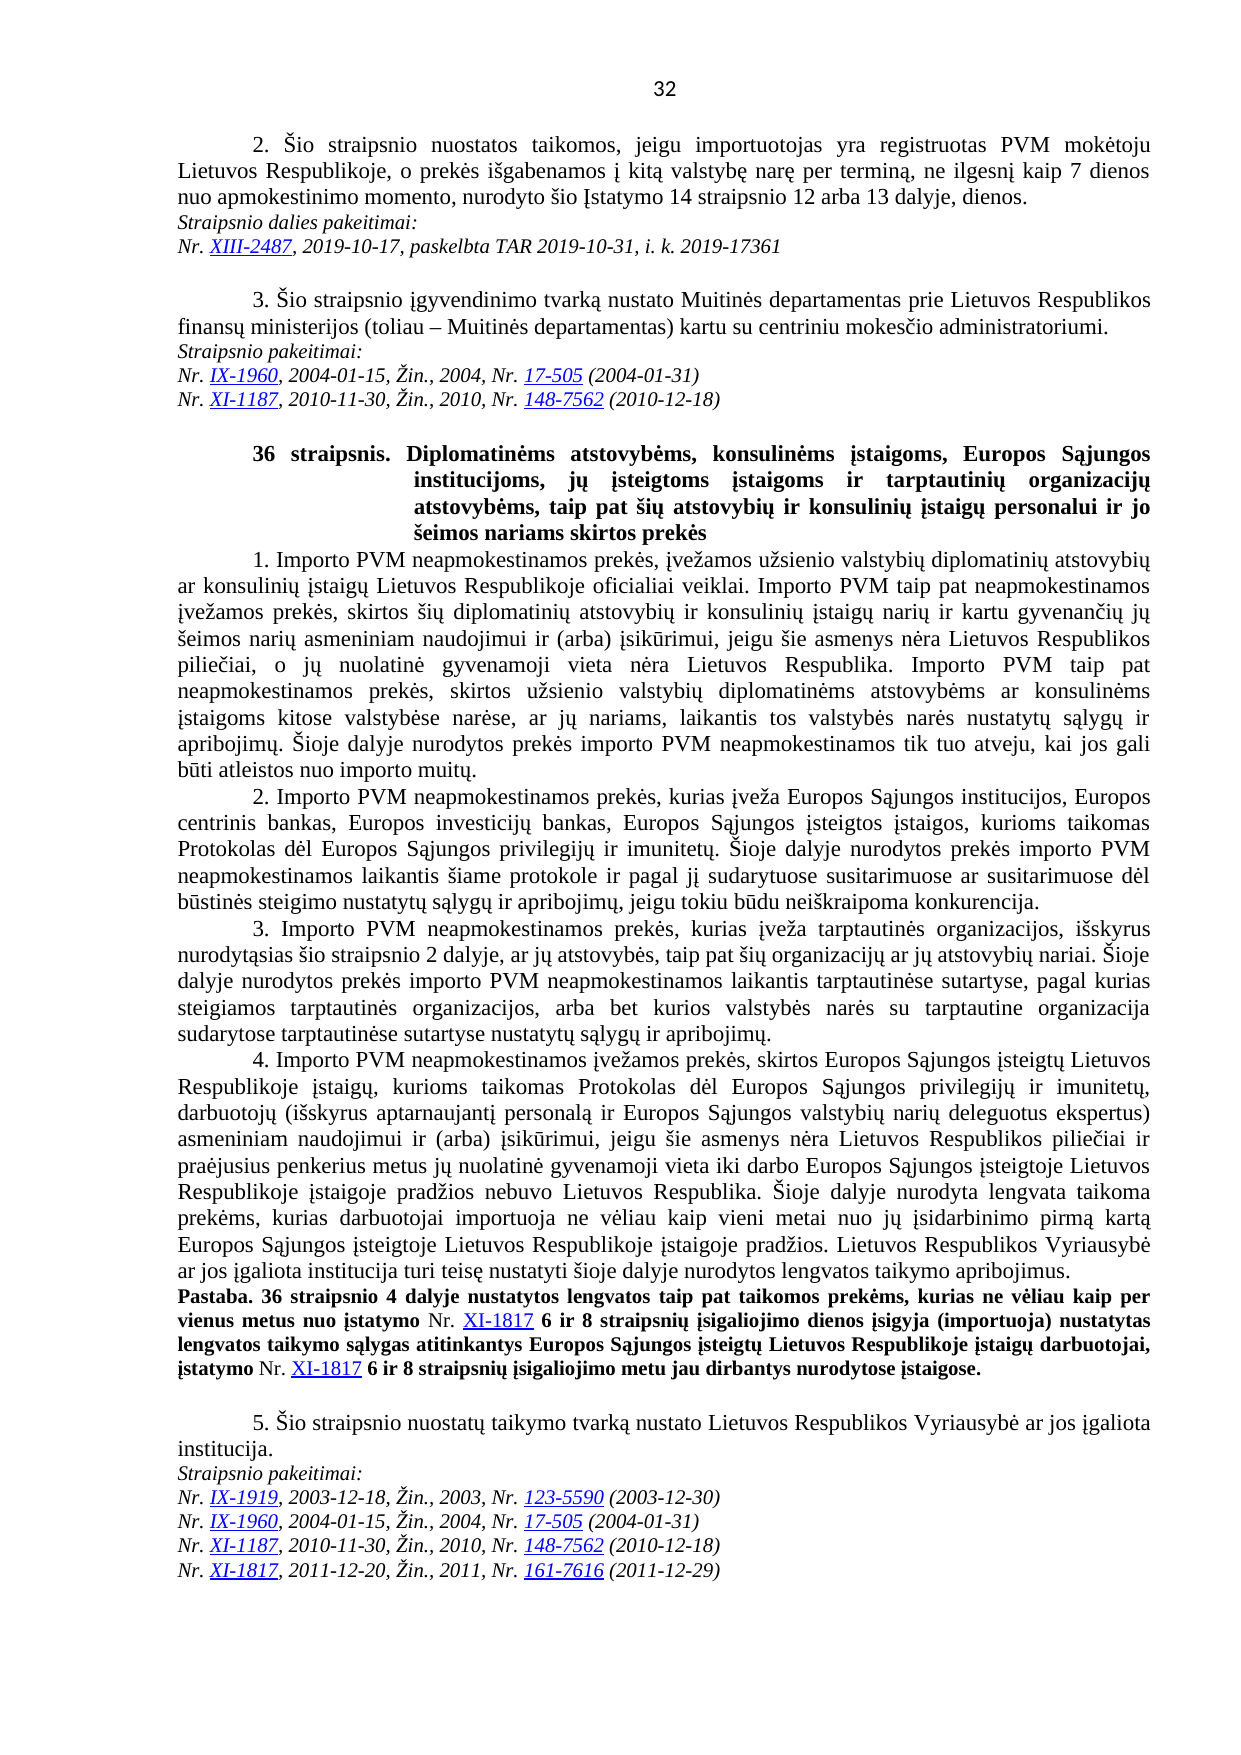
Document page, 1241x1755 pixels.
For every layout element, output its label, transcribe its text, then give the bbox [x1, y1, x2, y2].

text Pastaba. 36 straipsnio 4 dalyje nustatytos lengvatos taip pat taikomos prekėms, kurias ne vėliau kaip per vienus metus nuo įstatymo Nr. XI-1817 6 ir 8 straipsnių įsigaliojimo dienos įsigyja (importuoja) nustatytas lengvatos taikymo sąlygas atitinkantys Europos Sąjungos įsteigtų Lietuvos Respublikoje įstaigų darbuotojai, įstatymo Nr. XI-1817 6 ir 8 straipsnių įsigaliojimo metu jau dirbantys nurodytose įstaigose. [177, 1283, 1152, 1380]
text Straipsnio pakeitimai: [177, 339, 1152, 363]
text 4. Importo PVM neapmokestinamos įvežamos prekės, skirtos Europos Sąjungos įsteigtų Lietuvos Respublikoje įstaigų, kurioms taikomas Protokolas dėl Europos Sąjungos privilegijų ir imunitetų, darbuotojų (išskyrus aptarnaujantį personalą ir Europos Sąjungos valstybių narių deleguotus ekspertus) asmeniniam naudojimui ir (arba) įsikūrimui, jeigu šie asmenys nėra Lietuvos Respublikos piliečiai ir praėjusius penkerius metus jų nuolatinė gyvenamoji vieta iki darbo Europos Sąjungos įsteigtoje Lietuvos Respublikoje įstaigoje pradžios nebuvo Lietuvos Respublika. Šioje dalyje nurodyta lengvata taikoma prekėms, kurias darbuotojai importuoja ne vėliau kaip vieni metai nuo jų įsidarbinimo pirmą kartą Europos Sąjungos įsteigtoje Lietuvos Respublikoje įstaigoje pradžios. Lietuvos Respublikos Vyriausybė ar jos įgaliota institucija turi teisę nustatyti šioje dalyje nurodytos lengvatos taikymo apribojimus. [177, 1046, 1152, 1283]
text 2. Importo PVM neapmokestinamos prekės, kurias įveža Europos Sąjungos institucijos, Europos centrinis bankas, Europos investicijų bankas, Europos Sąjungos įsteigtos įstaigos, kurioms taikomas Protokolas dėl Europos Sąjungos privilegijų ir imunitetų. Šioje dalyje nurodytos prekės importo PVM neapmokestinamos laikantis šiame protokole ir pagal jį sudarytuose susitarimuose ar susitarimuose dėl būstinės steigimo nustatytų sąlygų ir apribojimų, jeigu tokiu būdu neiškraipoma konkurencija. [177, 783, 1152, 914]
text 36 straipsnis. Diplomatinėms atstovybėms, konsulinėms įstaigoms, Europos Sąjungos institucijoms, jų įsteigtoms įstaigoms ir tarptautinių organizacijų atstovybėms, taip pat šių atstovybių ir konsulinių įstaigų personalui ir jo šeimos nariams skirtos prekės [252, 440, 1152, 546]
text 2. Šio straipsnio nuostatos taikomos, jeigu importuotojas yra registruotas PVM mokėtoju Lietuvos Respublikoje, o prekės išgabenamos į kitą valstybę narę per terminą, ne ilgesnį kaip 7 dienos nuo apmokestinimo momento, nurodyto šio Įstatymo 14 straipsnio 12 arba 13 dalyje, dienos. [177, 131, 1152, 210]
text 3. Šio straipsnio įgyvendinimo tvarką nustato Muitinės departamentas prie Lietuvos Respublikos finansų ministerijos (toliau – Muitinės departamentas) kartu su centriniu mokesčio administratoriumi. [177, 287, 1152, 339]
text Nr. IX-1960, 2004-01-15, Žin., 2004, Nr. 17-505 (2004-01-31) [177, 1509, 1152, 1533]
text Straipsnio pakeitimai: [177, 1461, 1152, 1485]
text Nr. XI-1817, 2011-12-20, Žin., 2011, Nr. 161-7616 (2011-12-29) [177, 1557, 1152, 1582]
text 3. Importo PVM neapmokestinamos prekės, kurias įveža tarptautinės organizacijos, išskyrus nurodytąsias šio straipsnio 2 dalyje, ar jų atstovybės, taip pat šių organizacijų ar jų atstovybių nariai. Šioje dalyje nurodytos prekės importo PVM neapmokestinamos laikantis tarptautinėse sutartyse, pagal kurias steigiamos tarptautinės organizacijos, arba bet kurios valstybės narės su tarptautine organizacija sudarytose tarptautinėse sutartyse nustatytų sąlygų ir apribojimų. [177, 914, 1152, 1046]
text 5. Šio straipsnio nuostatų taikymo tvarką nustato Lietuvos Respublikos Vyriausybė ar jos įgaliota institucija. [177, 1408, 1152, 1461]
text Nr. IX-1919, 2003-12-18, Žin., 2003, Nr. 123-5590 (2003-12-30) [177, 1485, 1152, 1509]
text Nr. XI-1187, 2010-11-30, Žin., 2010, Nr. 148-7562 (2010-12-18) [177, 387, 1152, 411]
text Nr. IX-1960, 2004-01-15, Žin., 2004, Nr. 17-505 (2004-01-31) [177, 363, 1152, 387]
text Straipsnio dalies pakeitimai: [177, 210, 1152, 234]
text 1. Importo PVM neapmokestinamos prekės, įvežamos užsienio valstybių diplomatinių atstovybių ar konsulinių įstaigų Lietuvos Respublikoje oficialiai veiklai. Importo PVM taip pat neapmokestinamos įvežamos prekės, skirtos šių diplomatinių atstovybių ir konsulinių įstaigų narių ir kartu gyvenančių jų šeimos narių asmeniniam naudojimui ir (arba) įsikūrimui, jeigu šie asmenys nėra Lietuvos Respublikos piliečiai, o jų nuolatinė gyvenamoji vieta nėra Lietuvos Respublika. Importo PVM taip pat neapmokestinamos prekės, skirtos užsienio valstybių diplomatinėms atstovybėms ar konsulinėms įstaigoms kitose valstybėse narėse, ar jų nariams, laikantis tos valstybės narės nustatytų sąlygų ir apribojimų. Šioje dalyje nurodytos prekės importo PVM neapmokestinamos tik tuo atveju, kai jos gali būti atleistos nuo importo muitų. [177, 546, 1152, 783]
text Nr. XIII-2487, 2019-10-17, paskelbta TAR 2019-10-31, i. k. 2019-17361 [177, 234, 1152, 258]
text Nr. XI-1187, 2010-11-30, Žin., 2010, Nr. 148-7562 (2010-12-18) [177, 1533, 1152, 1557]
